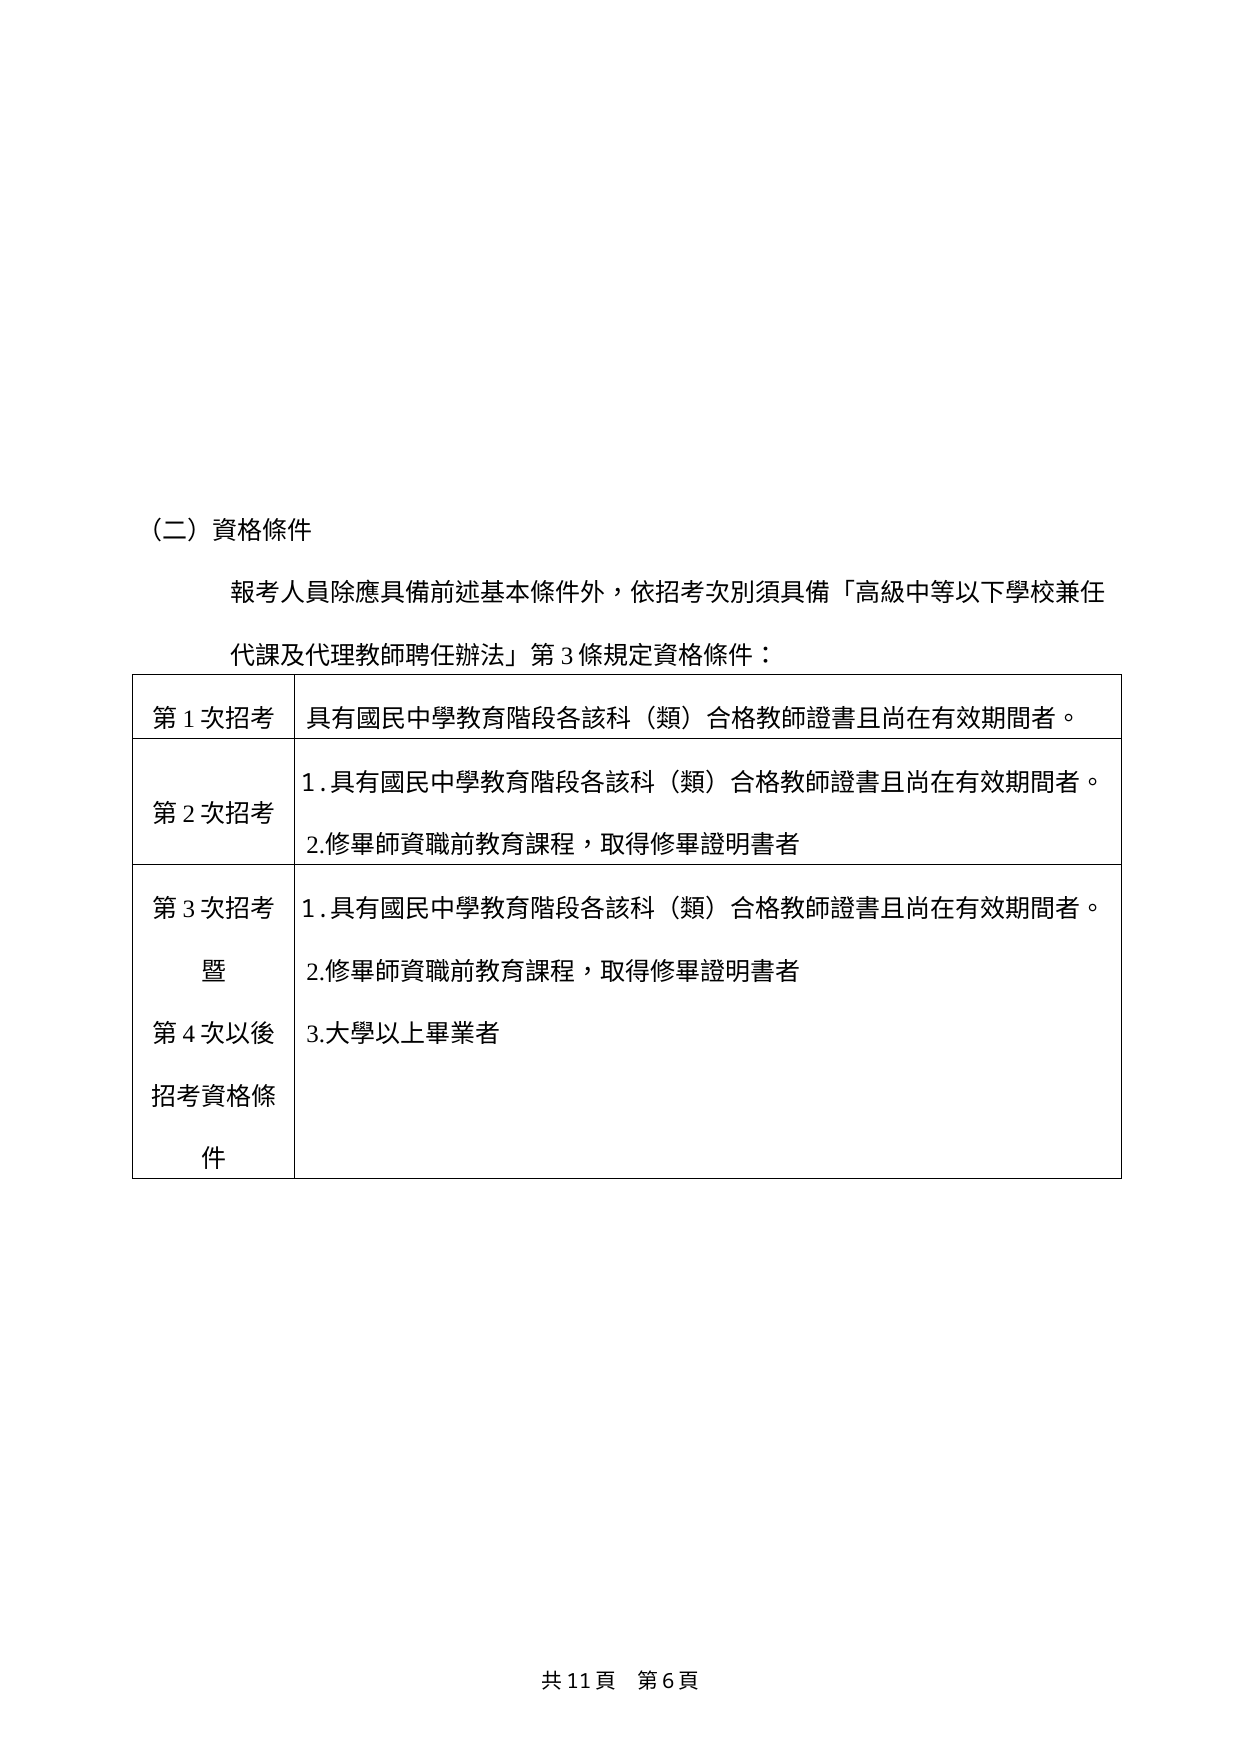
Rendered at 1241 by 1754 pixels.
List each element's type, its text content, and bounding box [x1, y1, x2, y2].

table_header 具有國民中學教育階段各該科（類）合格教師證書且尚在有效期間者。 [295, 675, 1121, 738]
table_cell 1.具有國民中學教育階段各該科（類）合格教師證書且尚在有效期間者。 2.修畢師資職前教育課程，取得修畢證明書者 3.大學以上畢業者 [295, 865, 1121, 1177]
table_cell 1.具有國民中學教育階段各該科（類）合格教師證書且尚在有效期間者。 2.修畢師資職前教育課程，取得修畢證明書者 [295, 739, 1121, 864]
table_cell 第3次招考暨 第4次以後招考資格條件 [133, 865, 294, 1177]
text （二）資格條件 [118, 487, 1122, 549]
table_cell 第2次招考 [133, 739, 294, 864]
table_header 第1次招考 [133, 675, 294, 738]
text 報考人員除應具備前述基本條件外，依招考次別須具備「高級中等以下學校兼任代課及代理教師聘任辦法」第3條規定資格條件： [231, 549, 1122, 674]
